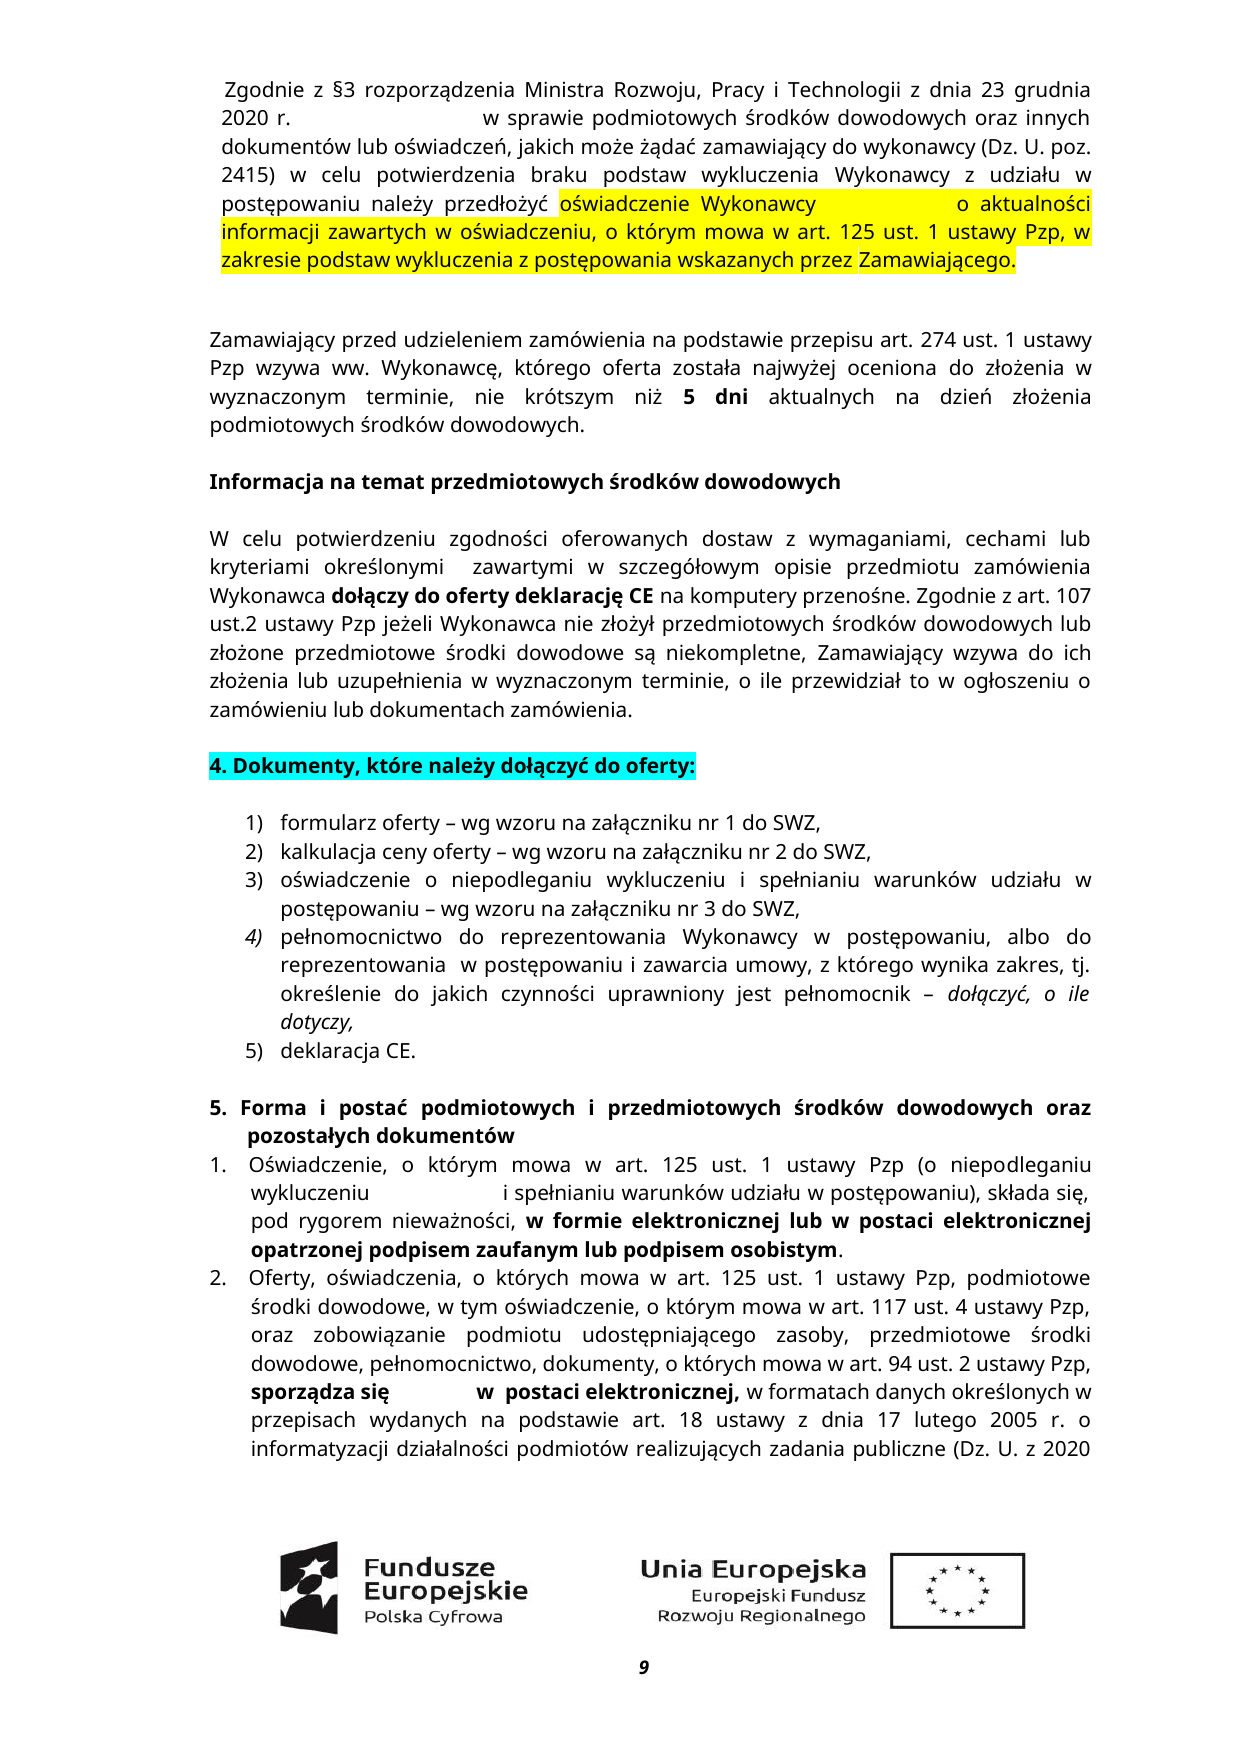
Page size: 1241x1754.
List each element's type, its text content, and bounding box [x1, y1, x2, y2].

list Oferty, oświadczenia, o których mowa w art. 125 ust. 1 ustawy Pzp, podmiotowe środki dowodowe, w tym oświadczenie, o którym mowa w art. 117 ust. 4 ustawy Pzp, oraz zobowiązanie podmiotu udostępniającego zasoby, przedmiotowe środki dowodowe, pełnomocnictwo, dokumenty, o których mowa w art. 94 ust. 2 ustawy Pzp, sporządza się w postaci elektronicznej, w formatach danych określonych w przepisach wydanych na podstawie art. 18 ustawy z dnia 17 lutego 2005 r. o informatyzacji działalności podmiotów realizujących zadania publiczne (Dz. U. z 2020 [209, 1263, 1092, 1462]
list oświadczenie o niepodleganiu wykluczeniu i spełnianiu warunków udziału w postępowaniu – wg wzoru na załączniku nr 3 do SWZ, [245, 865, 1092, 922]
list pełnomocnictwo do reprezentowania Wykonawcy w postępowaniu, albo do reprezentowania w postępowaniu i zawarcia umowy, z którego wynika zakres, tj. określenie do jakich czynności uprawniony jest pełnomocnik – dołączyć, o ile dotyczy, [245, 922, 1092, 1036]
text W celu potwierdzeniu zgodności oferowanych dostaw z wymaganiami, cechami lub kryteriami określonymi zawartymi w szczegółowym opisie przedmiotu zamówienia Wykonawca dołączy do oferty deklarację CE na komputery przenośne. Zgodnie z art. 107 ust.2 ustawy Pzp jeżeli Wykonawca nie złożył przedmiotowych środków dowodowych lub złożone przedmiotowe środki dowodowe są niekompletne, Zamawiający wzywa do ich złożenia lub uzupełnienia w wyznaczonym terminie, o ile przewidział to w ogłoszeniu o zamówieniu lub dokumentach zamówienia. [209, 524, 1092, 723]
text Informacja na temat przedmiotowych środków dowodowych [209, 467, 1092, 496]
list Zamawiający przed udzieleniem zamówienia na podstawie przepisu art. 274 ust. 1 ustawy Pzp wzywa ww. Wykonawcę, którego oferta została najwyżej oceniona do złożenia w wyznaczonym terminie, nie krótszym niż 5 dni aktualnych na dzień złożenia podmiotowych środków dowodowych. [209, 325, 1092, 439]
list formularz oferty – wg wzoru na załączniku nr 1 do SWZ, [245, 808, 1092, 837]
subtitle Zgodnie z §3 rozporządzenia Ministra Rozwoju, Pracy i Technologii z dnia 23 grudnia 2020 r. w sprawie podmiotowych środków dowodowych oraz innych dokumentów lub oświadczeń, jakich może żądać zamawiający do wykonawcy (Dz. U. poz. 2415) w celu potwierdzenia braku podstaw wykluczenia Wykonawcy z udziału w postępowaniu należy przedłożyć oświadczenie Wykonawcy o aktualności informacji zawartych w oświadczeniu, o którym mowa w art. 125 ust. 1 ustawy Pzp, w zakresie podstaw wykluczenia z postępowania wskazanych przez Zamawiającego. [215, 75, 1092, 274]
list deklaracja CE. [245, 1036, 1092, 1064]
list kalkulacja ceny oferty – wg wzoru na załączniku nr 2 do SWZ, [245, 837, 1092, 865]
list Oświadczenie, o którym mowa w art. 125 ust. 1 ustawy Pzp (o niepodleganiu wykluczeniu i spełnianiu warunków udziału w postępowaniu), składa się, pod rygorem nieważności, w formie elektronicznej lub w postaci elektronicznej opatrzonej podpisem zaufanym lub podpisem osobistym. [209, 1150, 1092, 1263]
subtitle 4. Dokumenty, które należy dołączyć do oferty: [209, 752, 1092, 780]
subtitle 5. Forma i postać podmiotowych i przedmiotowych środków dowodowych oraz pozostałych dokumentów [209, 1093, 1092, 1150]
